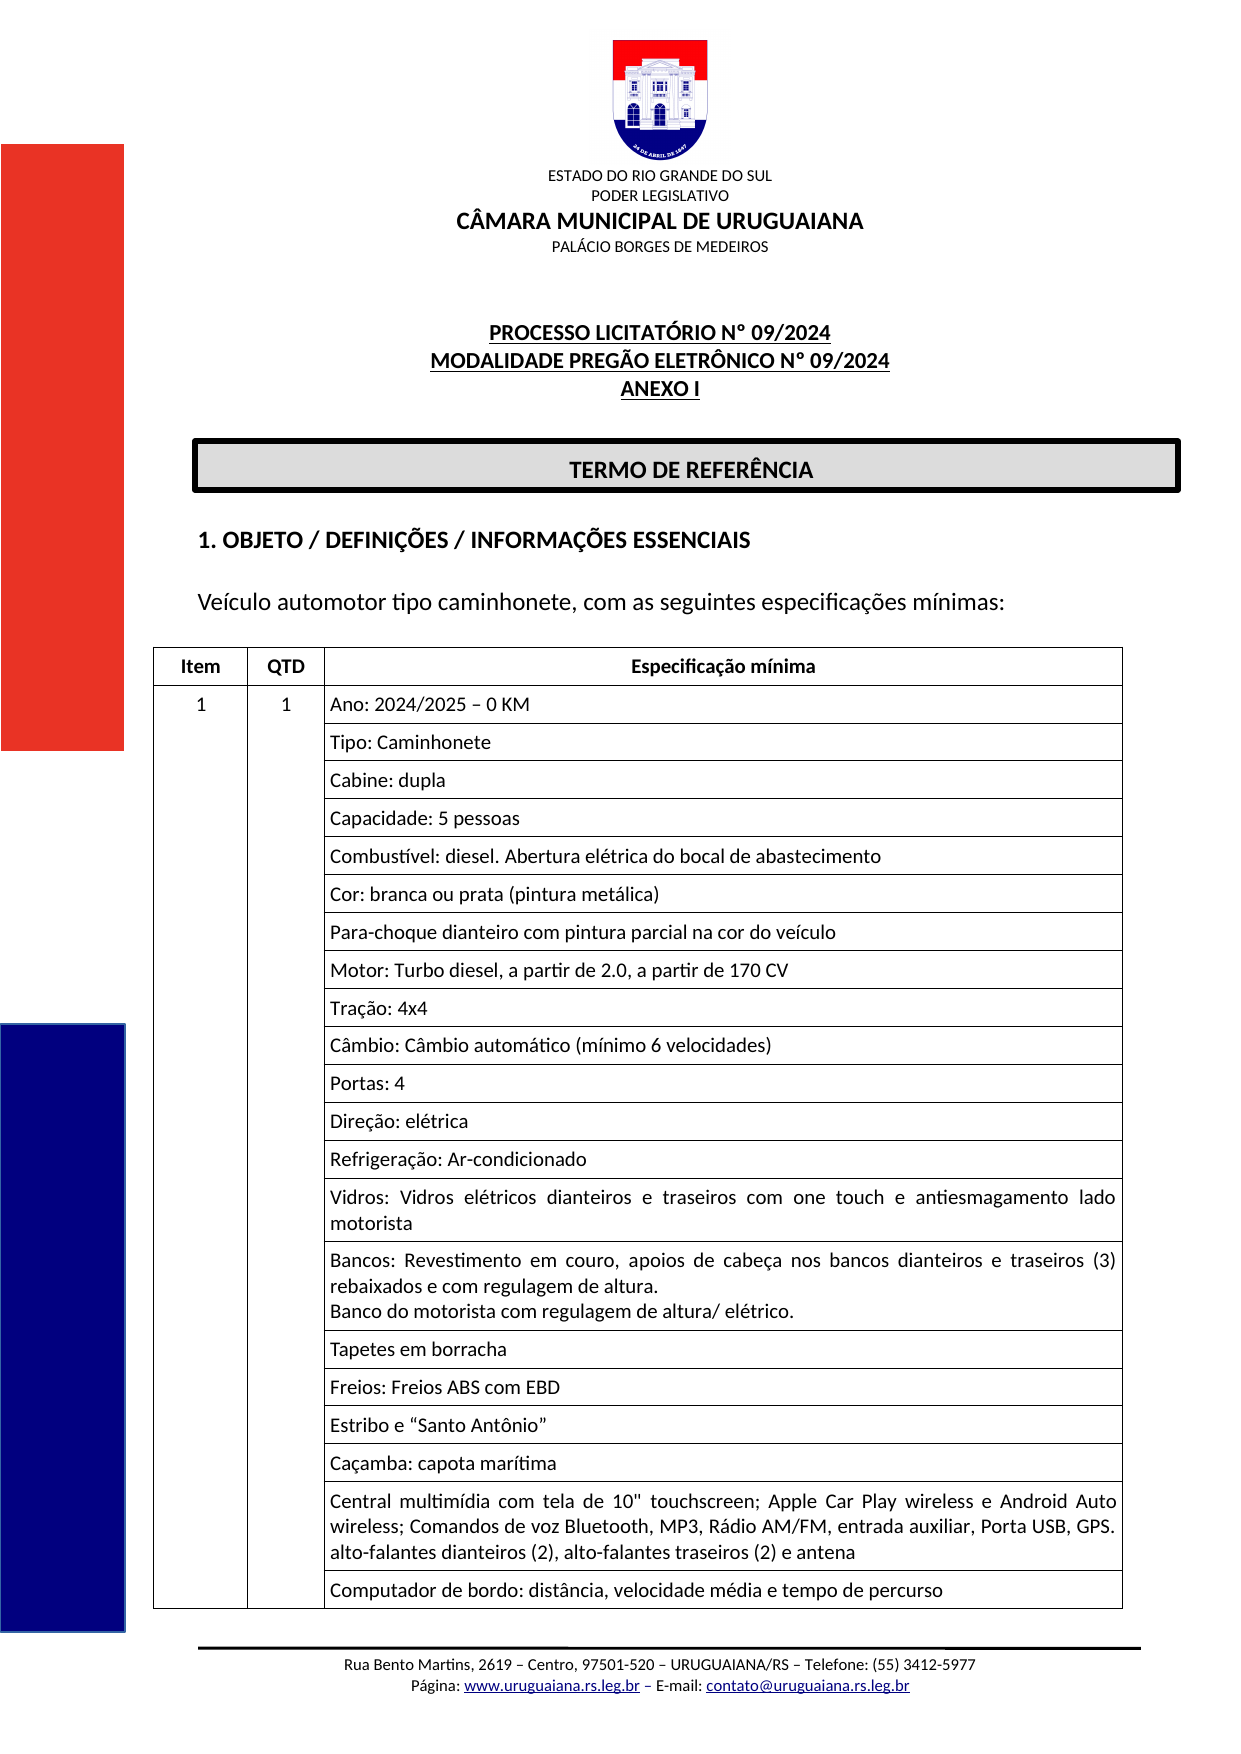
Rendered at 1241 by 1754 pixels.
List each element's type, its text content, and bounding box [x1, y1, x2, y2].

table_cell Cor: branca ou prata (pintura metálica) [325, 875, 1122, 912]
table_cell Vidros: Vidros elétricos dianteiros e traseiros com one touch e antiesmagamento lado motorista [325, 1179, 1122, 1241]
table_cell Tipo: Caminhonete [325, 724, 1122, 760]
table_cell Capacidade: 5 pessoas [325, 799, 1122, 836]
text MODALIDADE PREGÃO ELETRÔNICO Nº 09/2024 [197, 346, 1123, 374]
table_cell Cabine: dupla [325, 761, 1122, 798]
table_header QTD [248, 648, 324, 684]
text PROCESSO LICITATÓRIO Nº 09/2024 [197, 318, 1123, 346]
table_cell Central multimídia com tela de 10" touchscreen; Apple Car Play wireless e Android Auto wireless; Comandos de voz Bluetooth, MP3, Rádio AM/FM, entrada auxiliar, Porta USB, GPS. alto-falantes dianteiros (2), alto-falantes traseiros (2) e antena [325, 1482, 1122, 1570]
table_cell Portas: 4 [325, 1065, 1122, 1102]
picture [589, 29, 731, 165]
table_cell Para-choque dianteiro com pintura parcial na cor do veículo [325, 913, 1122, 950]
table_cell Tapetes em borracha [325, 1331, 1122, 1367]
table_cell Computador de bordo: distância, velocidade média e tempo de percurso [325, 1571, 1122, 1608]
table_header Especificação mínima [325, 648, 1122, 684]
table_cell Ano: 2024/2025 – 0 KM [325, 686, 1122, 722]
table_cell Bancos: Revestimento em couro, apoios de cabeça nos bancos dianteiros e traseiros (3) rebaixados e com regulagem de altura. Banco do motorista com regulagem de altura/ elétrico. [325, 1242, 1122, 1329]
table_cell Caçamba: capota marítima [325, 1444, 1122, 1481]
subtitle 1. OBJETO / DEFINIÇÕES / INFORMAÇÕES ESSENCIAIS [197, 524, 1123, 555]
text ANEXO I [197, 374, 1123, 402]
table_header Item [154, 648, 247, 684]
table_cell Câmbio: Câmbio automático (mínimo 6 velocidades) [325, 1027, 1122, 1064]
text Veículo automotor tipo caminhonete, com as seguintes especificações mínimas: [197, 586, 1123, 616]
text TERMO DE REFERÊNCIA [220, 454, 1162, 480]
table_cell 1 [248, 686, 324, 1608]
table_cell Motor: Turbo diesel, a partir de 2.0, a partir de 170 CV [325, 951, 1122, 988]
table_cell Estribo e “Santo Antônio” [325, 1406, 1122, 1443]
table_cell Combustível: diesel. Abertura elétrica do bocal de abastecimento [325, 837, 1122, 874]
table_cell Tração: 4x4 [325, 989, 1122, 1026]
table_cell 1 [154, 686, 247, 1608]
table_cell Direção: elétrica [325, 1103, 1122, 1139]
table_cell Refrigeração: Ar-condicionado [325, 1141, 1122, 1177]
table_cell Freios: Freios ABS com EBD [325, 1369, 1122, 1405]
